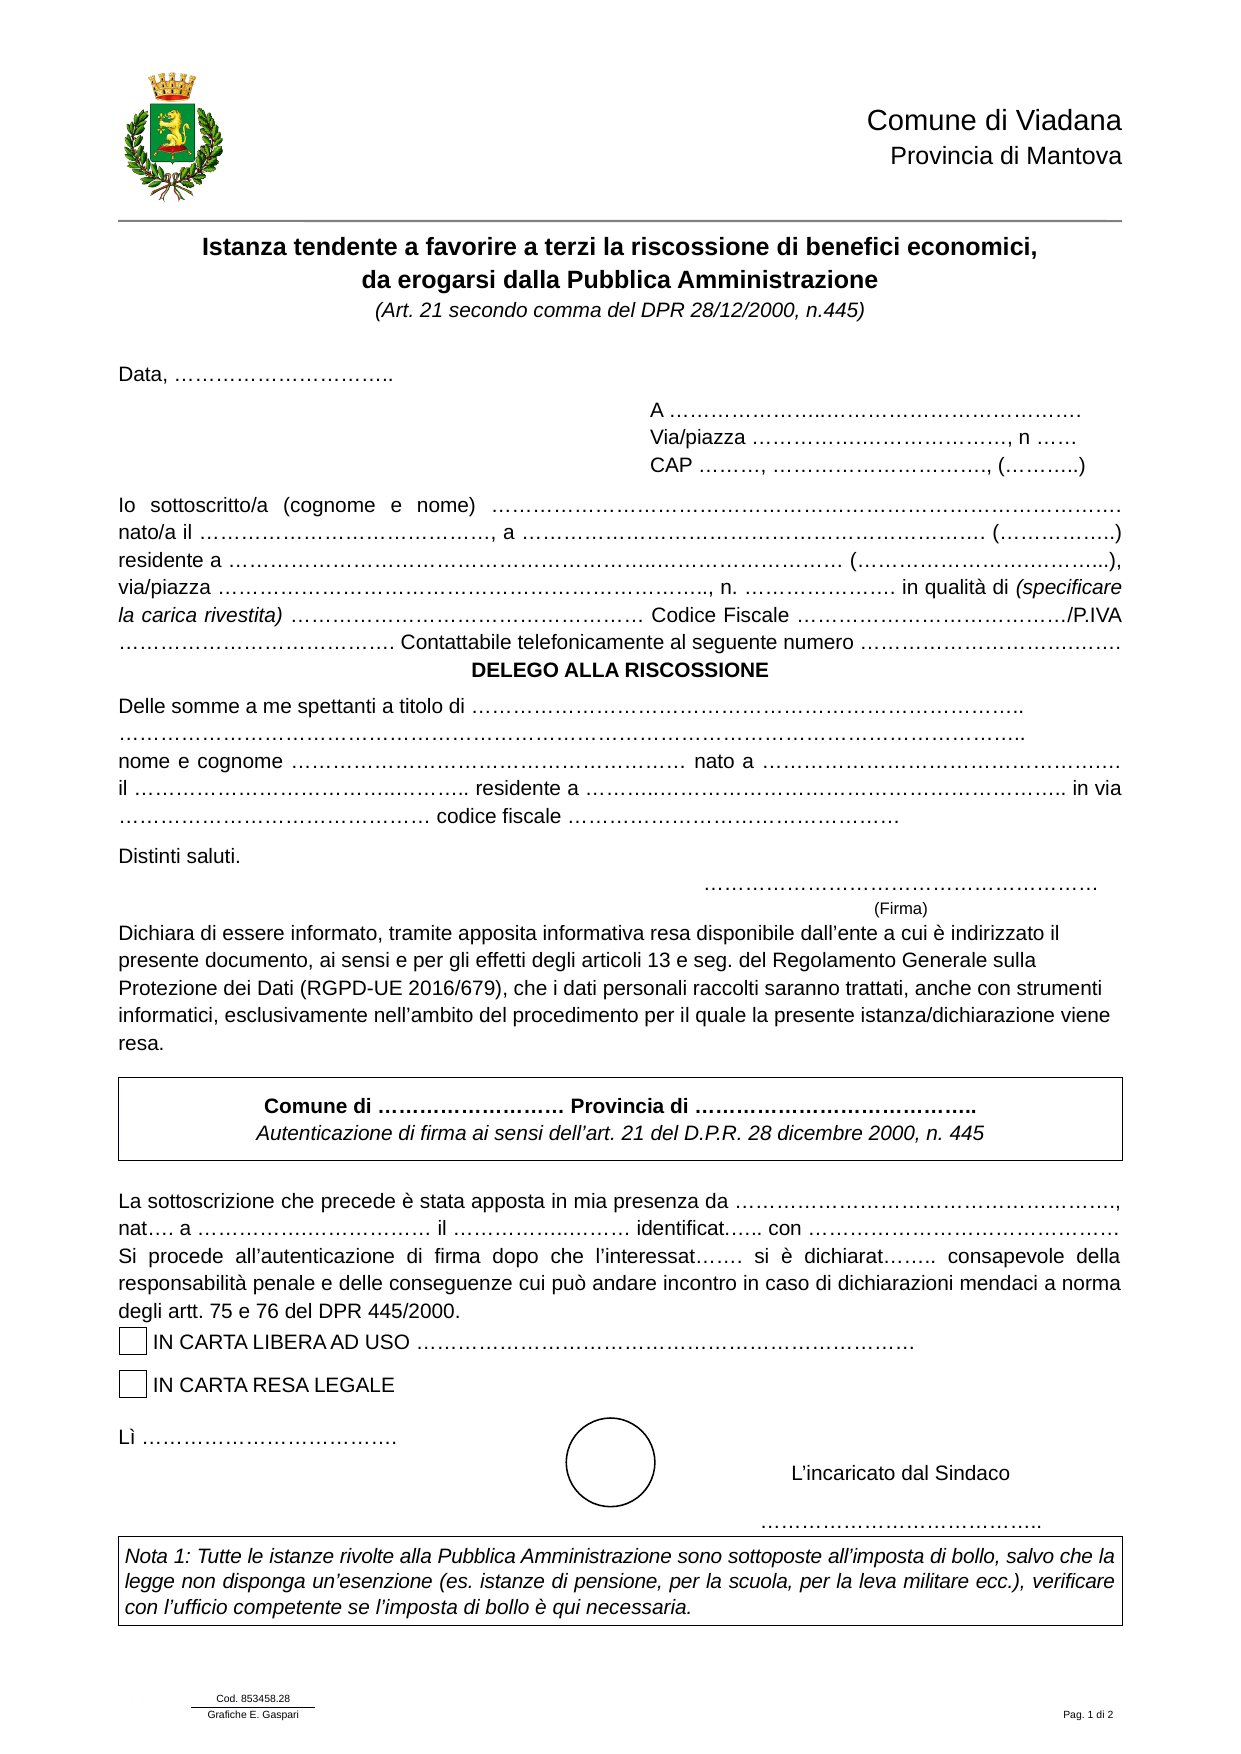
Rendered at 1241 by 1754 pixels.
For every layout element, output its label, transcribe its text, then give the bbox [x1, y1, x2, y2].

text ………………………………………………… [679, 871, 1122, 895]
picture [122, 72, 224, 203]
table_header Comune di ……………………… Provincia di ………………………………….. Autenticazione di firma ai sensi dell’art. 21 del D.P.R. 28 dicembre 2000, n. 445 [119, 1078, 1122, 1160]
text da erogarsi dalla Pubblica Amministrazione [118, 265, 1122, 294]
text (Firma) [679, 898, 1122, 918]
text Dichiara di essere informato, tramite apposita informativa resa disponibile dall’ente a cui è indirizzato il presente documento, ai sensi e per gli effetti degli articoli 13 e seg. del Regolamento Generale sulla Protezione dei Dati (RGPD-UE 2016/679), che i dati personali raccolti saranno trattati, anche con strumenti informatici, esclusivamente nell’ambito del procedimento per il quale la presente istanza/dichiarazione viene resa. [118, 921, 1122, 1054]
text Via/piazza …………….…………………, n …… [650, 425, 1122, 449]
text Data, ………………………….. [118, 362, 1122, 386]
text Distinti saluti. [118, 843, 1122, 867]
text IN CARTA LIBERA AD USO ……………………………………………………………… [118, 1326, 1122, 1355]
text CAP ………, …………………………., (………..) [650, 453, 1122, 477]
text nome e cognome ………………………………………………… nato a ………………………………………….… il ………………………………..……….. residente a ………..………………………………………………….. in via ……………………………………… codice fiscale ………………………………………… [118, 748, 1122, 827]
table_header Nota 1: Tutte le istanze rivolte alla Pubblica Amministrazione sono sottoposte all’imposta di bollo, salvo che la legge non disponga un’esenzione (es. istanze di pensione, per la scuola, per la leva militare ecc.), verificare con l’ufficio competente se l’imposta di bollo è qui necessaria. [119, 1537, 1122, 1625]
text ………………………………….. [679, 1509, 1122, 1533]
text A …………………..………………………………. [650, 398, 1122, 422]
text Provincia di Mantova [224, 141, 1122, 170]
text DELEGO ALLA RISCOSSIONE [118, 658, 1122, 682]
text [638, 1425, 1122, 1449]
text Lì ………………………………. [118, 1425, 584, 1449]
text ………………………………………………………………………………………………………………….. [118, 721, 1122, 745]
text La sottoscrizione che precede è stata apposta in mia presenza da ………………………………………………., nat…. a …………….……………… il ……………..……… identificat.….. con ……………………………………… [118, 1188, 1122, 1240]
text L’incaricato dal Sindaco [679, 1461, 1122, 1485]
text Comune di Viadana [224, 103, 1122, 136]
text (Art. 21 secondo comma del DPR 28/12/2000, n.445) [118, 298, 1122, 322]
text Si procede all’autenticazione di firma dopo che l’interessat……. si è dichiarat…….. consapevole della responsabilità penale e delle conseguenze cui può andare incontro in caso di dichiarazioni mendaci a norma degli artt. 75 e 76 del DPR 445/2000. [118, 1243, 1122, 1322]
text Io sottoscritto/a (cognome e nome) ………………………………………………………………………………. nato/a il ……………………………………, a …………………………………………………………. (……………..) residente a ……………………………………………………..……………………… (…………………….………...), via/piazza …………………………………………………………….., n. …………………. in qualità di (specificare la carica rivestita) …………………………………………… Codice Fiscale …………………………………/P.IVA …………………………………. Contattabile telefonicamente al seguente numero ………………………….……. [118, 493, 1122, 654]
text Istanza tendente a favorire a terzi la riscossione di benefici economici, [118, 232, 1122, 261]
text IN CARTA RESA LEGALE [118, 1369, 1122, 1398]
text Delle somme a me spettanti a titolo di …………………………………………………………………….. [118, 693, 1122, 717]
